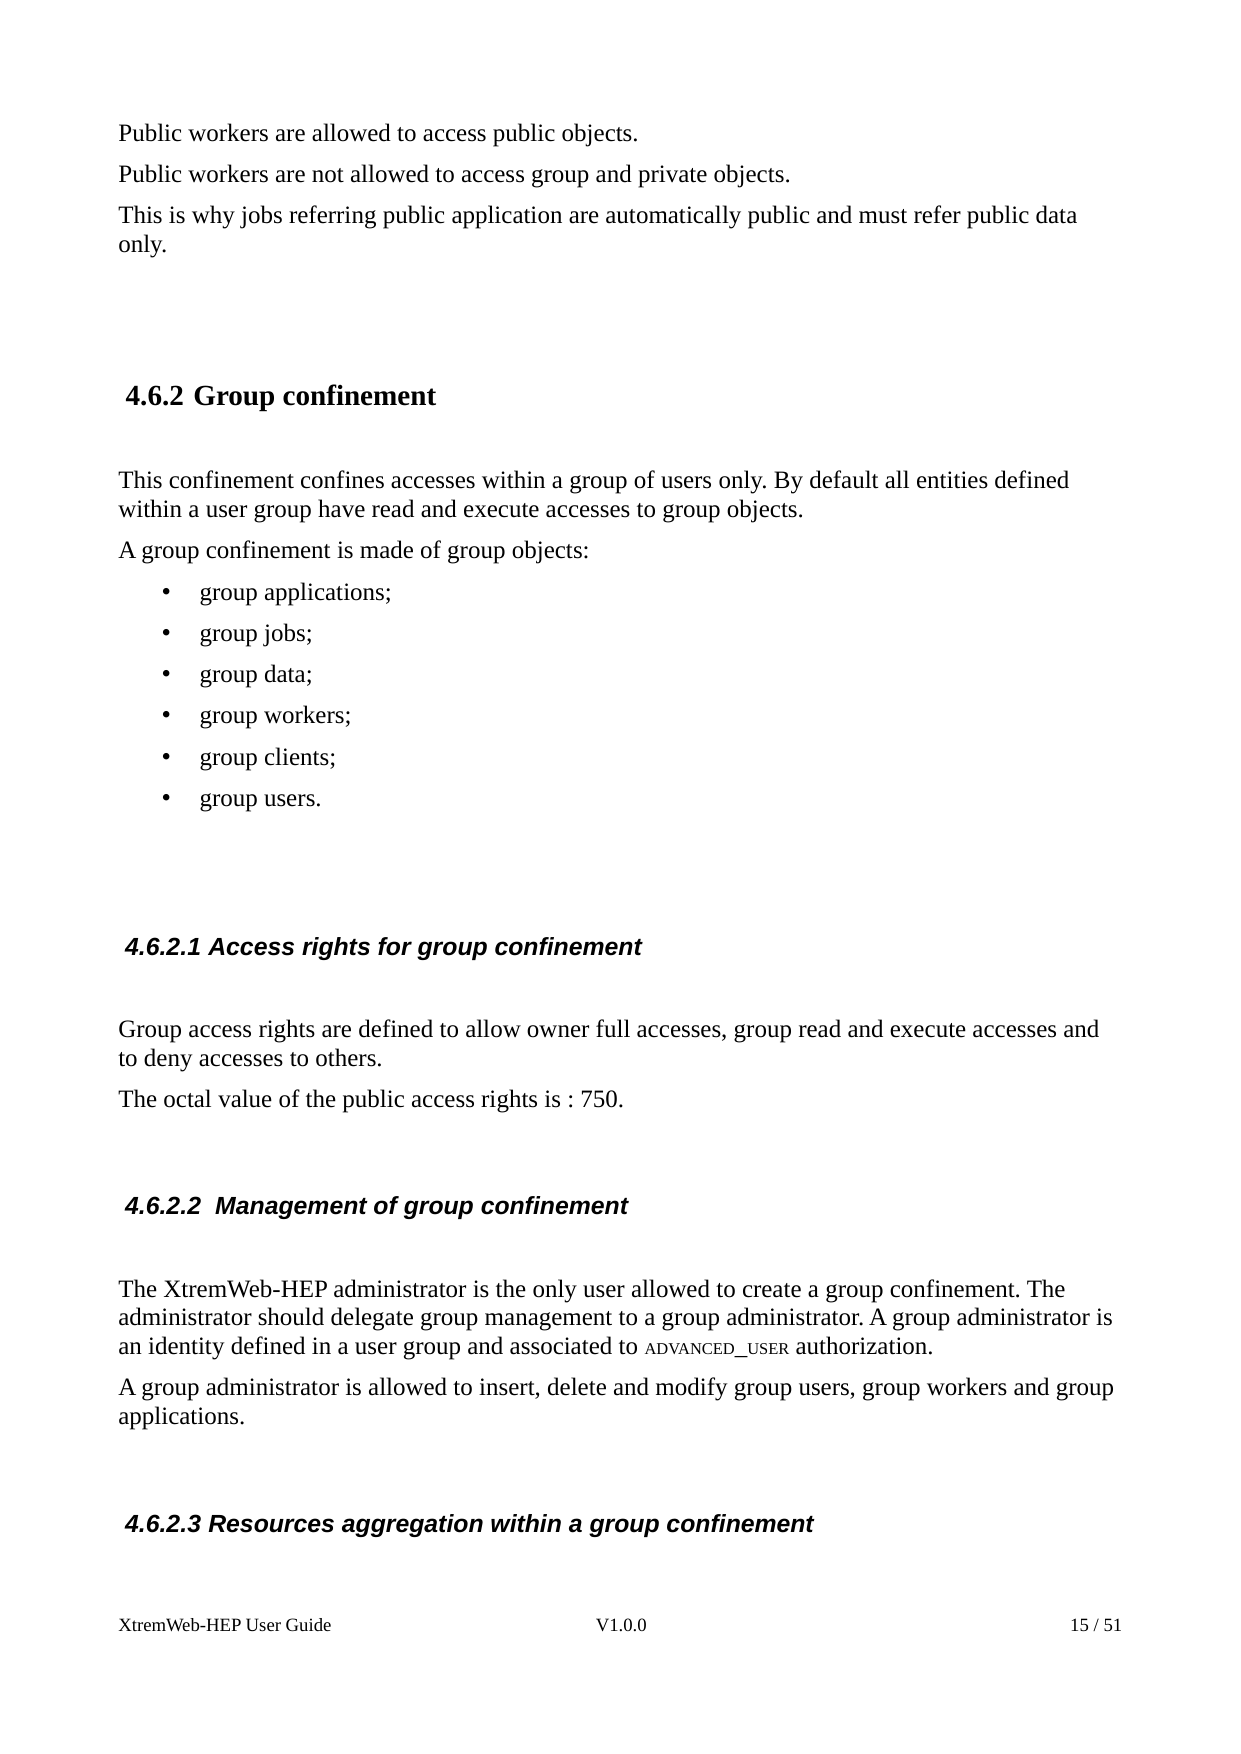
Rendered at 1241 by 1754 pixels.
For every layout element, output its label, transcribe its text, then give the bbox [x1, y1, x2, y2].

subtitle Group confinement [118, 378, 1122, 412]
list group workers; [162, 700, 1122, 729]
text Public workers are allowed to access public objects. [118, 118, 1122, 147]
text A group administrator is allowed to insert, delete and modify group users, group workers and group applications. [118, 1372, 1122, 1430]
subtitle Access rights for group confinement [118, 932, 1122, 960]
list group users. [162, 783, 1122, 812]
text A group confinement is made of group objects: [118, 535, 1122, 564]
subtitle Resources aggregation within a group confinement [118, 1509, 1122, 1537]
text This confinement confines accesses within a group of users only. By default all entities defined within a user group have read and execute accesses to group objects. [118, 465, 1122, 523]
text Public workers are not allowed to access group and private objects. [118, 159, 1122, 188]
list group jobs; [162, 618, 1122, 647]
list group clients; [162, 742, 1122, 770]
text This is why jobs referring public application are automatically public and must refer public data only. [118, 201, 1122, 258]
list group applications; [162, 577, 1122, 605]
text Group access rights are defined to allow owner full accesses, group read and execute accesses and to deny accesses to others. [118, 1014, 1122, 1071]
text The octal value of the public access rights is : 750. [118, 1084, 1122, 1113]
list group data; [162, 659, 1122, 688]
subtitle Management of group confinement [118, 1191, 1122, 1220]
text The XtremWeb-HEP administrator is the only user allowed to create a group confinement. The administrator should delegate group management to a group administrator. A group administrator is an identity defined in a user group and associated to advanced_user authorization. [118, 1274, 1122, 1360]
